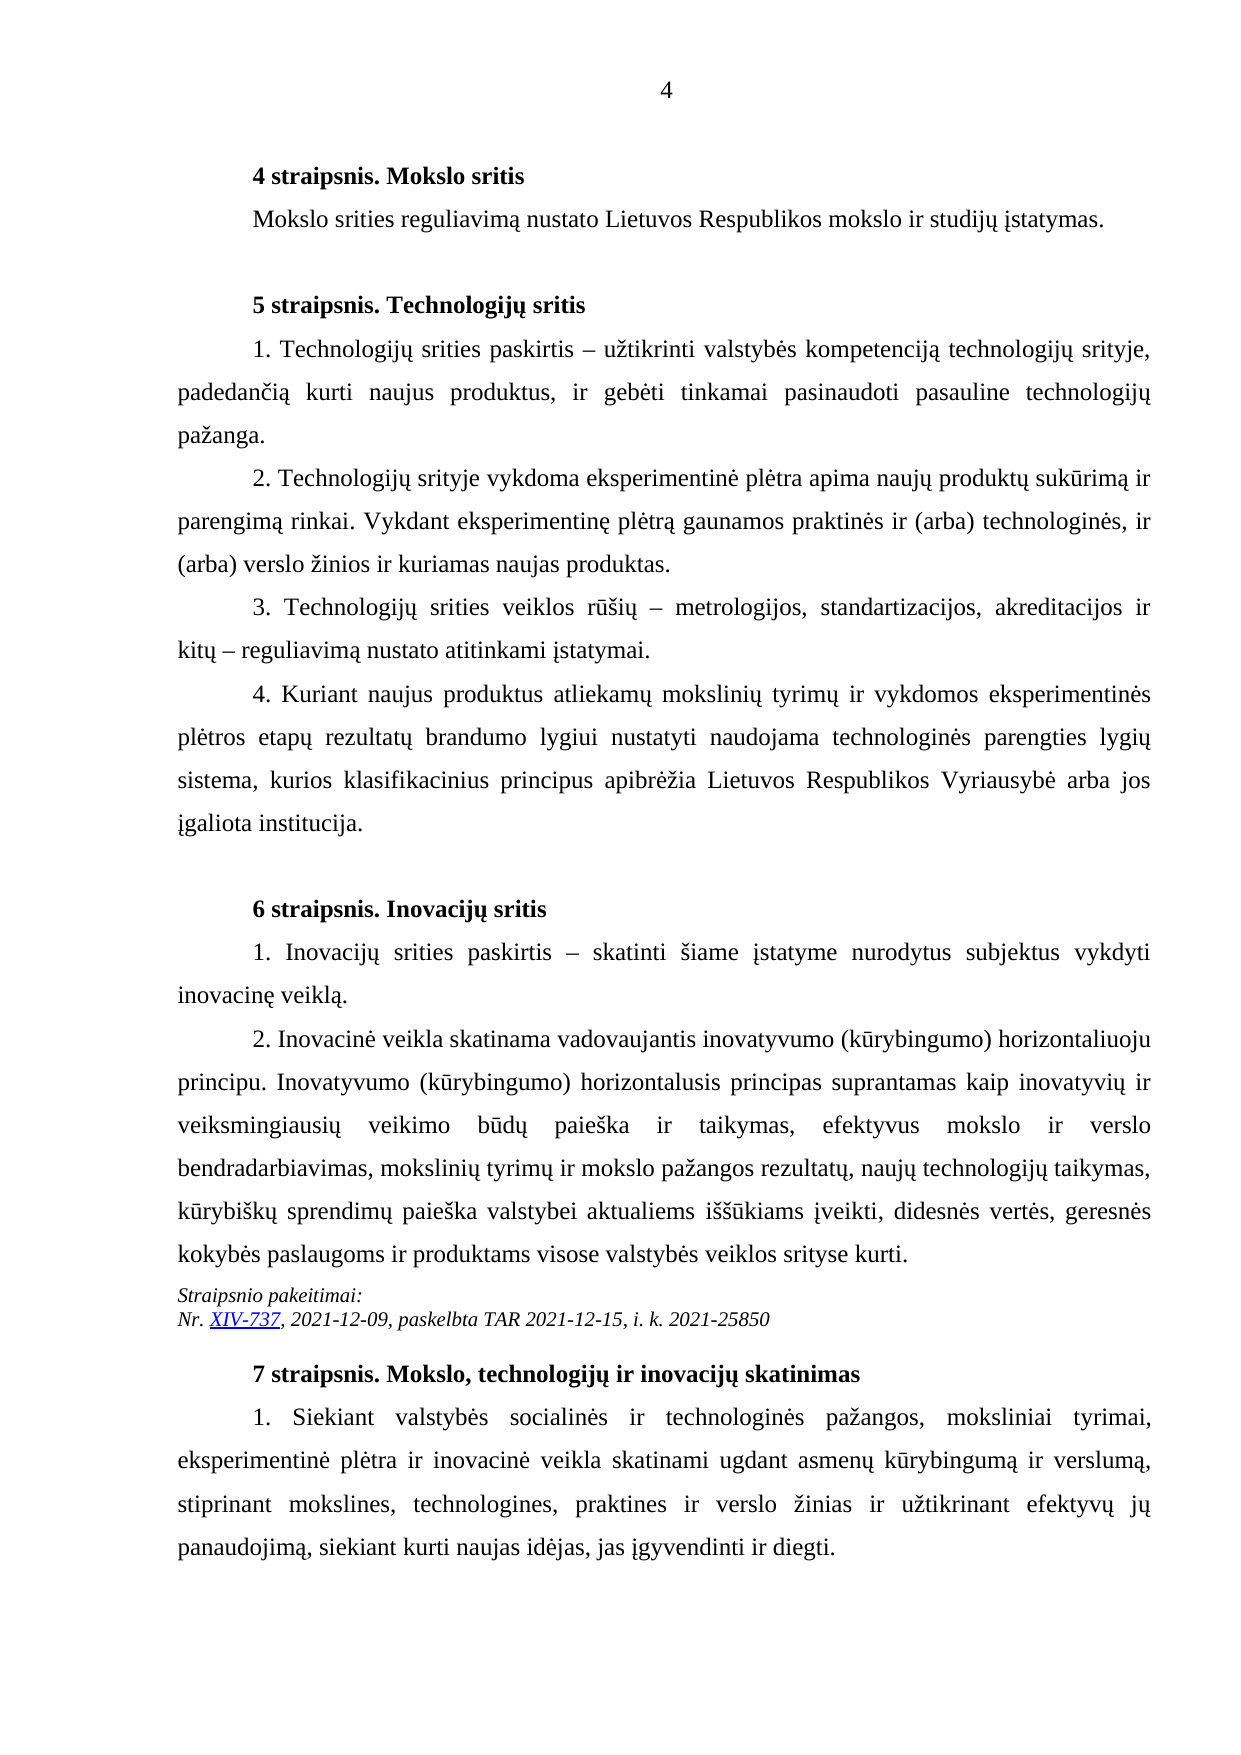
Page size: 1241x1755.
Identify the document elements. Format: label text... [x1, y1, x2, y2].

text 7 straipsnis. Mokslo, technologijų ir inovacijų skatinimas [177, 1359, 1152, 1388]
text 1. Technologijų srities paskirtis – užtikrinti valstybės kompetenciją technologijų srityje, padedančią kurti naujus produktus, ir gebėti tinkamai pasinaudoti pasauline technologijų pažanga. [177, 334, 1152, 449]
text Mokslo srities reguliavimą nustato Lietuvos Respublikos mokslo ir studijų įstatymas. [177, 204, 1152, 233]
text 6 straipsnis. Inovacijų sritis [177, 894, 1152, 923]
text 2. Inovacinė veikla skatinama vadovaujantis inovatyvumo (kūrybingumo) horizontaliuoju principu. Inovatyvumo (kūrybingumo) horizontalusis principas suprantamas kaip inovatyvių ir veiksmingiausių veikimo būdų paieška ir taikymas, efektyvus mokslo ir verslo bendradarbiavimas, mokslinių tyrimų ir mokslo pažangos rezultatų, naujų technologijų taikymas, kūrybiškų sprendimų paieška valstybei aktualiems iššūkiams įveikti, didesnės vertės, geresnės kokybės paslaugoms ir produktams visose valstybės veiklos srityse kurti. [177, 1024, 1152, 1268]
text 4. Kuriant naujus produktus atliekamų mokslinių tyrimų ir vykdomos eksperimentinės plėtros etapų rezultatų brandumo lygiui nustatyti naudojama technologinės parengties lygių sistema, kurios klasifikacinius principus apibrėžia Lietuvos Respublikos Vyriausybė arba jos įgaliota institucija. [177, 679, 1152, 837]
text 2. Technologijų srityje vykdoma eksperimentinė plėtra apima naujų produktų sukūrimą ir parengimą rinkai. Vykdant eksperimentinę plėtrą gaunamos praktinės ir (arba) technologinės, ir (arba) verslo žinios ir kuriamas naujas produktas. [177, 463, 1152, 578]
text 5 straipsnis. Technologijų sritis [177, 291, 1152, 319]
text 1. Siekiant valstybės socialinės ir technologinės pažangos, moksliniai tyrimai, eksperimentinė plėtra ir inovacinė veikla skatinami ugdant asmenų kūrybingumą ir verslumą, stiprinant mokslines, technologines, praktines ir verslo žinias ir užtikrinant efektyvų jų panaudojimą, siekiant kurti naujas idėjas, jas įgyvendinti ir diegti. [177, 1402, 1152, 1561]
text 4 straipsnis. Mokslo sritis [177, 161, 1152, 190]
text Nr. XIV-737, 2021-12-09, paskelbta TAR 2021-12-15, i. k. 2021-25850 [177, 1307, 1152, 1331]
text Straipsnio pakeitimai: [177, 1282, 1152, 1307]
text 3. Technologijų srities veiklos rūšių – metrologijos, standartizacijos, akreditacijos ir kitų – reguliavimą nustato atitinkami įstatymai. [177, 592, 1152, 664]
text 1. Inovacijų srities paskirtis – skatinti šiame įstatyme nurodytus subjektus vykdyti inovacinę veiklą. [177, 937, 1152, 1009]
